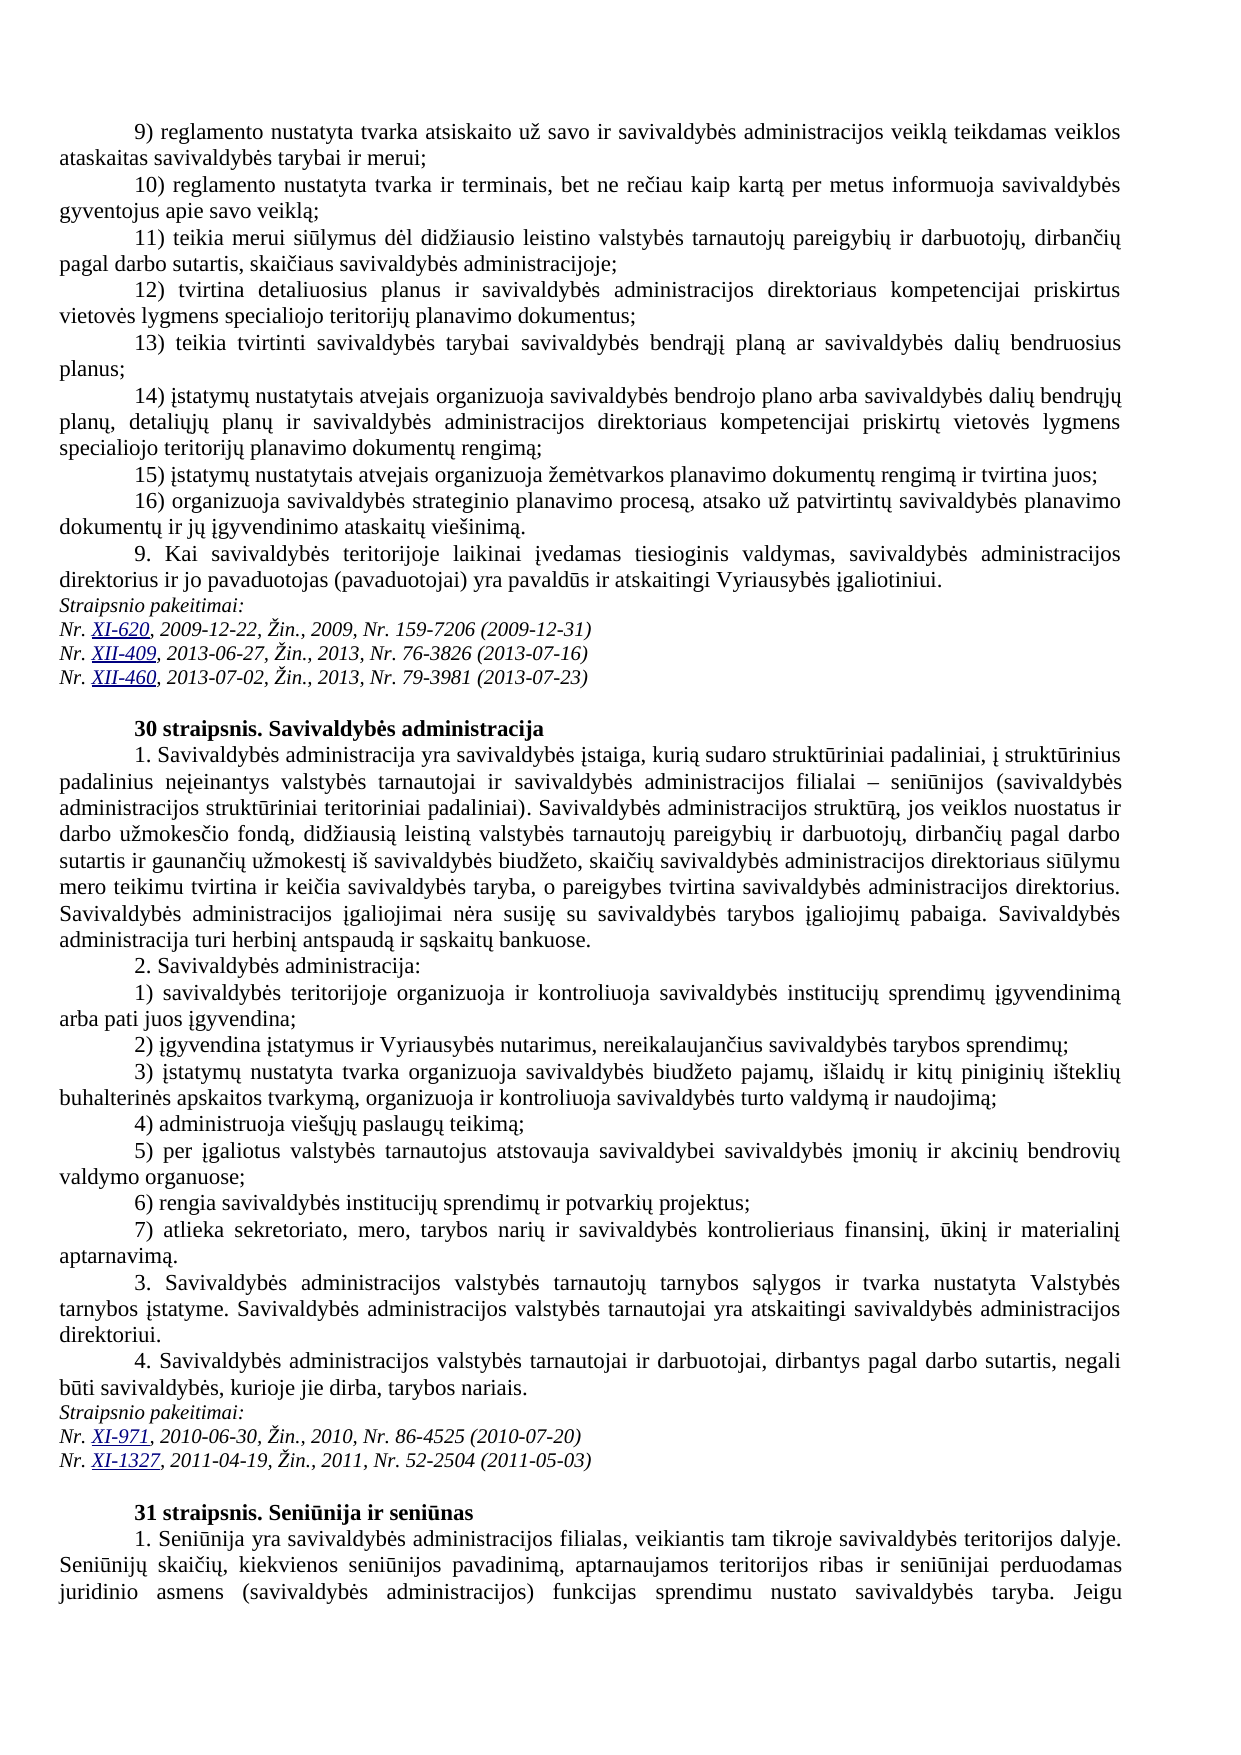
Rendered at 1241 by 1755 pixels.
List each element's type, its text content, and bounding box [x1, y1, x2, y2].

text 5) per įgaliotus valstybės tarnautojus atstovauja savivaldybei savivaldybės įmonių ir akcinių bendrovių valdymo organuose; [59, 1137, 1122, 1189]
text Nr. XII-460, 2013-07-02, Žin., 2013, Nr. 79-3981 (2013-07-23) [59, 665, 1122, 689]
text 4) administruoja viešųjų paslaugų teikimą; [59, 1110, 1122, 1137]
text 31 straipsnis. Seniūnija ir seniūnas [59, 1499, 1122, 1525]
text 10) reglamento nustatyta tvarka ir terminais, bet ne rečiau kaip kartą per metus informuoja savivaldybės gyventojus apie savo veiklą; [59, 171, 1122, 223]
text 12) tvirtina detaliuosius planus ir savivaldybės administracijos direktoriaus kompetencijai priskirtus vietovės lygmens specialiojo teritorijų planavimo dokumentus; [59, 276, 1122, 329]
text 15) įstatymų nustatytais atvejais organizuoja žemėtvarkos planavimo dokumentų rengimą ir tvirtina juos; [59, 461, 1122, 487]
text 1) savivaldybės teritorijoje organizuoja ir kontroliuoja savivaldybės institucijų sprendimų įgyvendinimą arba pati juos įgyvendina; [59, 979, 1122, 1031]
text 1. Savivaldybės administracija yra savivaldybės įstaiga, kurią sudaro struktūriniai padaliniai, į struktūrinius padalinius neįeinantys valstybės tarnautojai ir savivaldybės administracijos filialai – seniūnijos (savivaldybės administracijos struktūriniai teritoriniai padaliniai). Savivaldybės administracijos struktūrą, jos veiklos nuostatus ir darbo užmokesčio fondą, didžiausią leistiną valstybės tarnautojų pareigybių ir darbuotojų, dirbančių pagal darbo sutartis ir gaunančių užmokestį iš savivaldybės biudžeto, skaičių savivaldybės administracijos direktoriaus siūlymu mero teikimu tvirtina ir keičia savivaldybės taryba, o pareigybes tvirtina savivaldybės administracijos direktorius. Savivaldybės administracijos įgaliojimai nėra susiję su savivaldybės tarybos įgaliojimų pabaiga. Savivaldybės administracija turi herbinį antspaudą ir sąskaitų bankuose. [59, 741, 1122, 952]
text 13) teikia tvirtinti savivaldybės tarybai savivaldybės bendrąjį planą ar savivaldybės dalių bendruosius planus; [59, 329, 1122, 382]
text Nr. XI-1327, 2011-04-19, Žin., 2011, Nr. 52-2504 (2011-05-03) [59, 1448, 1122, 1472]
text 6) rengia savivaldybės institucijų sprendimų ir potvarkių projektus; [59, 1189, 1122, 1216]
text 1. Seniūnija yra savivaldybės administracijos filialas, veikiantis tam tikroje savivaldybės teritorijos dalyje. Seniūnijų skaičių, kiekvienos seniūnijos pavadinimą, aptarnaujamos teritorijos ribas ir seniūnijai perduodamas juridinio asmens (savivaldybės administracijos) funkcijas sprendimu nustato savivaldybės taryba. Jeigu [59, 1525, 1122, 1604]
text 2) įgyvendina įstatymus ir Vyriausybės nutarimus, nereikalaujančius savivaldybės tarybos sprendimų; [59, 1031, 1122, 1058]
text 4. Savivaldybės administracijos valstybės tarnautojai ir darbuotojai, dirbantys pagal darbo sutartis, negali būti savivaldybės, kurioje jie dirba, tarybos nariais. [59, 1348, 1122, 1400]
text 11) teikia merui siūlymus dėl didžiausio leistino valstybės tarnautojų pareigybių ir darbuotojų, dirbančių pagal darbo sutartis, skaičiaus savivaldybės administracijoje; [59, 223, 1122, 276]
text Nr. XI-620, 2009-12-22, Žin., 2009, Nr. 159-7206 (2009-12-31) [59, 617, 1122, 641]
text 9. Kai savivaldybės teritorijoje laikinai įvedamas tiesioginis valdymas, savivaldybės administracijos direktorius ir jo pavaduotojas (pavaduotojai) yra pavaldūs ir atskaitingi Vyriausybės įgaliotiniui. [59, 540, 1122, 592]
text 2. Savivaldybės administracija: [59, 952, 1122, 979]
text 3) įstatymų nustatyta tvarka organizuoja savivaldybės biudžeto pajamų, išlaidų ir kitų piniginių išteklių buhalterinės apskaitos tvarkymą, organizuoja ir kontroliuoja savivaldybės turto valdymą ir naudojimą; [59, 1058, 1122, 1110]
text Nr. XII-409, 2013-06-27, Žin., 2013, Nr. 76-3826 (2013-07-16) [59, 641, 1122, 665]
text 3. Savivaldybės administracijos valstybės tarnautojų tarnybos sąlygos ir tvarka nustatyta Valstybės tarnybos įstatyme. Savivaldybės administracijos valstybės tarnautojai yra atskaitingi savivaldybės administracijos direktoriui. [59, 1268, 1122, 1348]
text Straipsnio pakeitimai: [59, 1400, 1122, 1424]
text Nr. XI-971, 2010-06-30, Žin., 2010, Nr. 86-4525 (2010-07-20) [59, 1424, 1122, 1448]
text 9) reglamento nustatyta tvarka atsiskaito už savo ir savivaldybės administracijos veiklą teikdamas veiklos ataskaitas savivaldybės tarybai ir merui; [59, 118, 1122, 171]
text 16) organizuoja savivaldybės strateginio planavimo procesą, atsako už patvirtintų savivaldybės planavimo dokumentų ir jų įgyvendinimo ataskaitų viešinimą. [59, 487, 1122, 540]
text Straipsnio pakeitimai: [59, 592, 1122, 617]
text 7) atlieka sekretoriato, mero, tarybos narių ir savivaldybės kontrolieriaus finansinį, ūkinį ir materialinį aptarnavimą. [59, 1216, 1122, 1268]
text 14) įstatymų nustatytais atvejais organizuoja savivaldybės bendrojo plano arba savivaldybės dalių bendrųjų planų, detaliųjų planų ir savivaldybės administracijos direktoriaus kompetencijai priskirtų vietovės lygmens specialiojo teritorijų planavimo dokumentų rengimą; [59, 382, 1122, 461]
text 30 straipsnis. Savivaldybės administracija [59, 715, 1122, 741]
